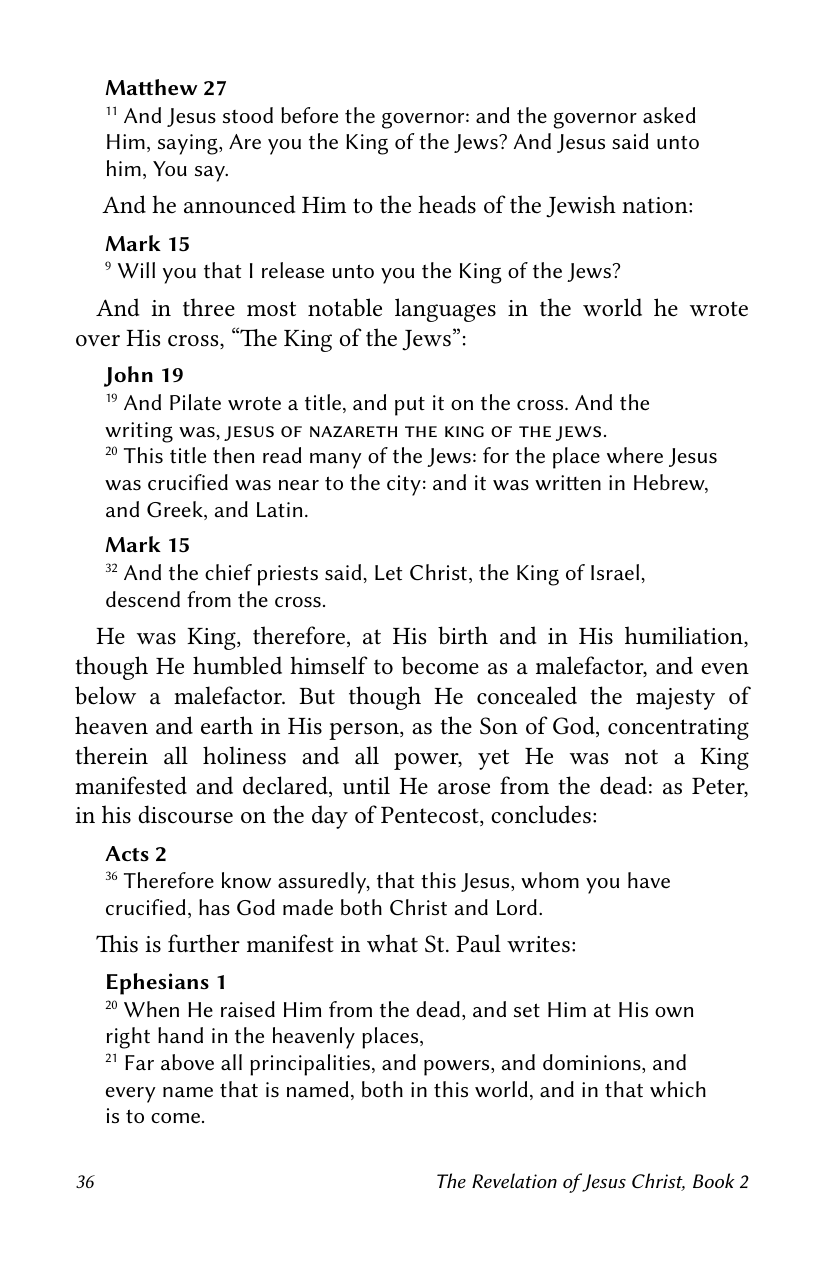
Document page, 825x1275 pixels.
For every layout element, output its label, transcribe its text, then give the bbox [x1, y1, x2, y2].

text Mark 15 [105, 532, 750, 558]
text 20 This title then read many of the Jews: for the place where Jesus was crucified was near to the city: and it was written in Hebrew, and Greek, and Latin. [105, 443, 720, 523]
text 11 And Jesus stood before the governor: and the governor asked Him, saying, Are you the King of the Jews? And Jesus said unto him, You say. [105, 103, 720, 182]
text He was King, therefore, at His birth and in His humiliation, though He humbled himself to become as a malefactor, and even below a malefactor. But though He concealed the majesty of heaven and earth in His person, as the Son of God, concentrating therein all holiness and all power, yet He was not a King manifested and declared, until He arose from the dead: as Peter, in his discourse on the day of Pentecost, concludes: [75, 622, 750, 830]
text Mark 15 [105, 230, 750, 257]
text 9 Will you that I release unto you the King of the Jews? [105, 258, 720, 284]
text Acts 2 [105, 840, 750, 867]
text Matthew 27 [105, 75, 750, 101]
text This is further manifest in what St. Paul writes: [75, 930, 750, 959]
text 20 When He raised Him from the dead, and set Him at His own right hand in the heavenly places, [105, 997, 720, 1049]
text 19 And Pilate wrote a title, and put it on the cross. And the writing was, JESUS OF NAZARETH THE KING OF THE JEWS. [105, 390, 720, 443]
text And he announced Him to the heads of the Jewish nation: [75, 192, 750, 220]
text 32 And the chief priests said, Let Christ, the King of Israel, descend from the cross. [105, 560, 720, 613]
text 36 Therefore know assuredly, that this Jesus, whom you have crucified, has God made both Christ and Lord. [105, 868, 720, 921]
text 21 Far above all principalities, and powers, and dominions, and every name that is named, both in this world, and in that which is to come. [105, 1050, 720, 1129]
text Ephesians 1 [105, 969, 750, 995]
text John 19 [105, 362, 750, 388]
text And in three most notable languages in the world he wrote over His cross, “The King of the Jews”: [75, 294, 750, 352]
